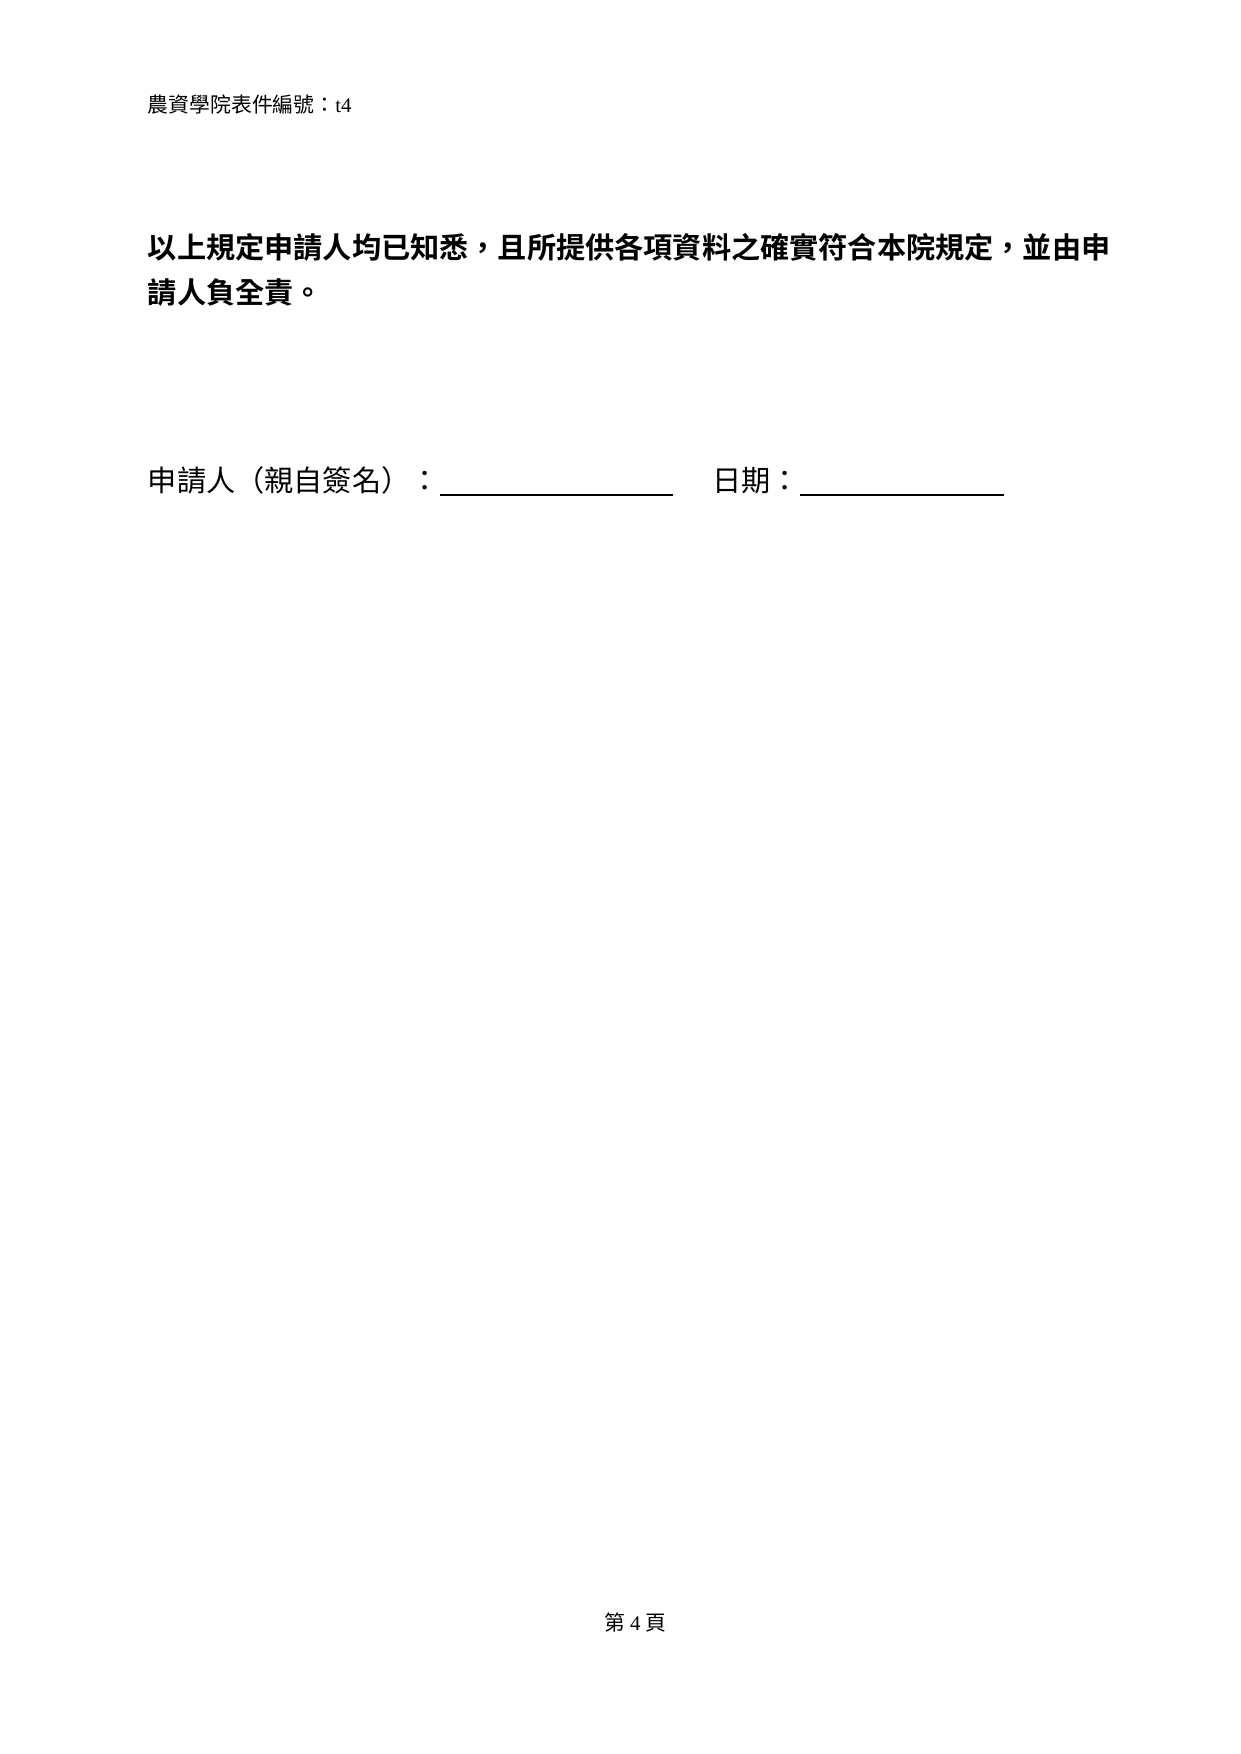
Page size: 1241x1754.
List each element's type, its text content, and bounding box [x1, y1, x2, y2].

text 以上規定申請人均已知悉，且所提供各項資料之確實符合本院規定，並由申請人負全責。 [148, 221, 1122, 312]
text 申請人（親自簽名）： 日期： [148, 437, 1122, 500]
